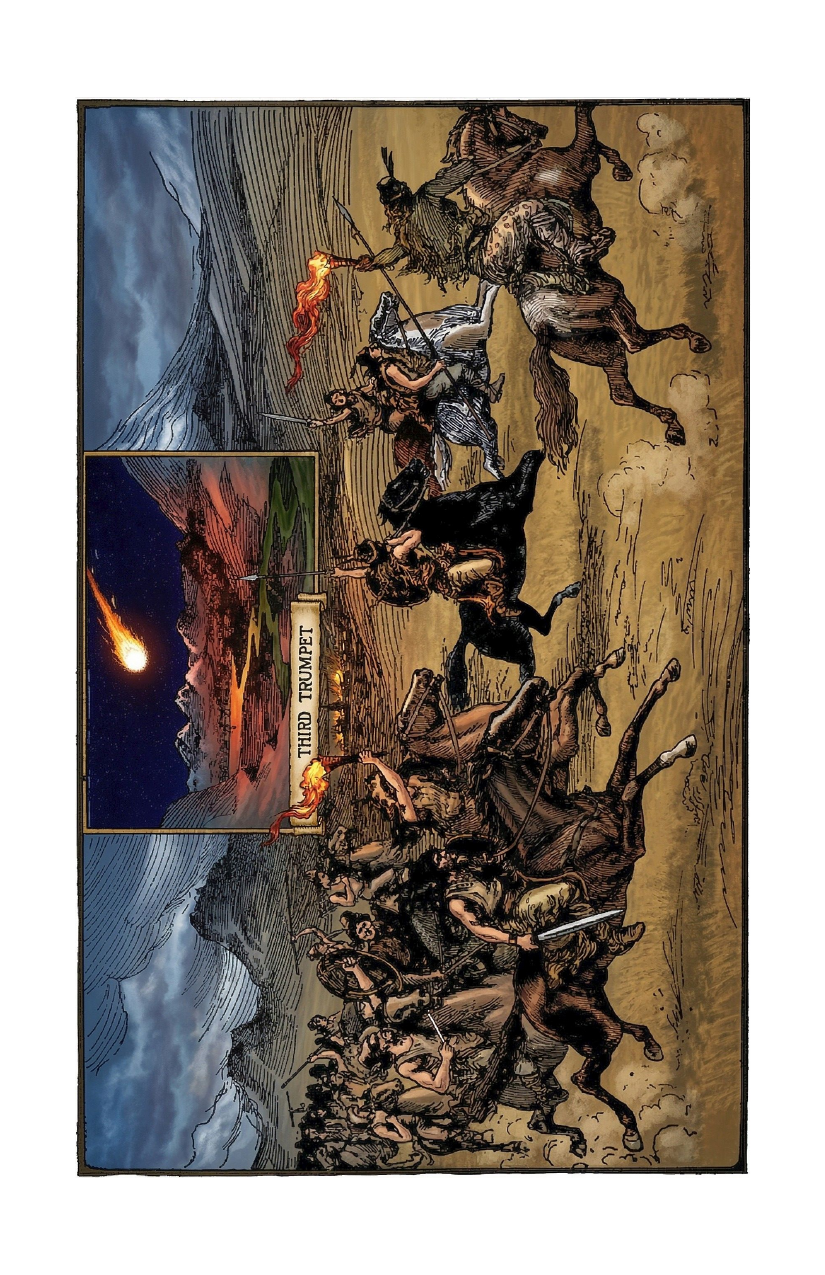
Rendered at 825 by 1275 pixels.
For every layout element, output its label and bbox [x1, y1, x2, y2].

picture [75, 97, 750, 1178]
